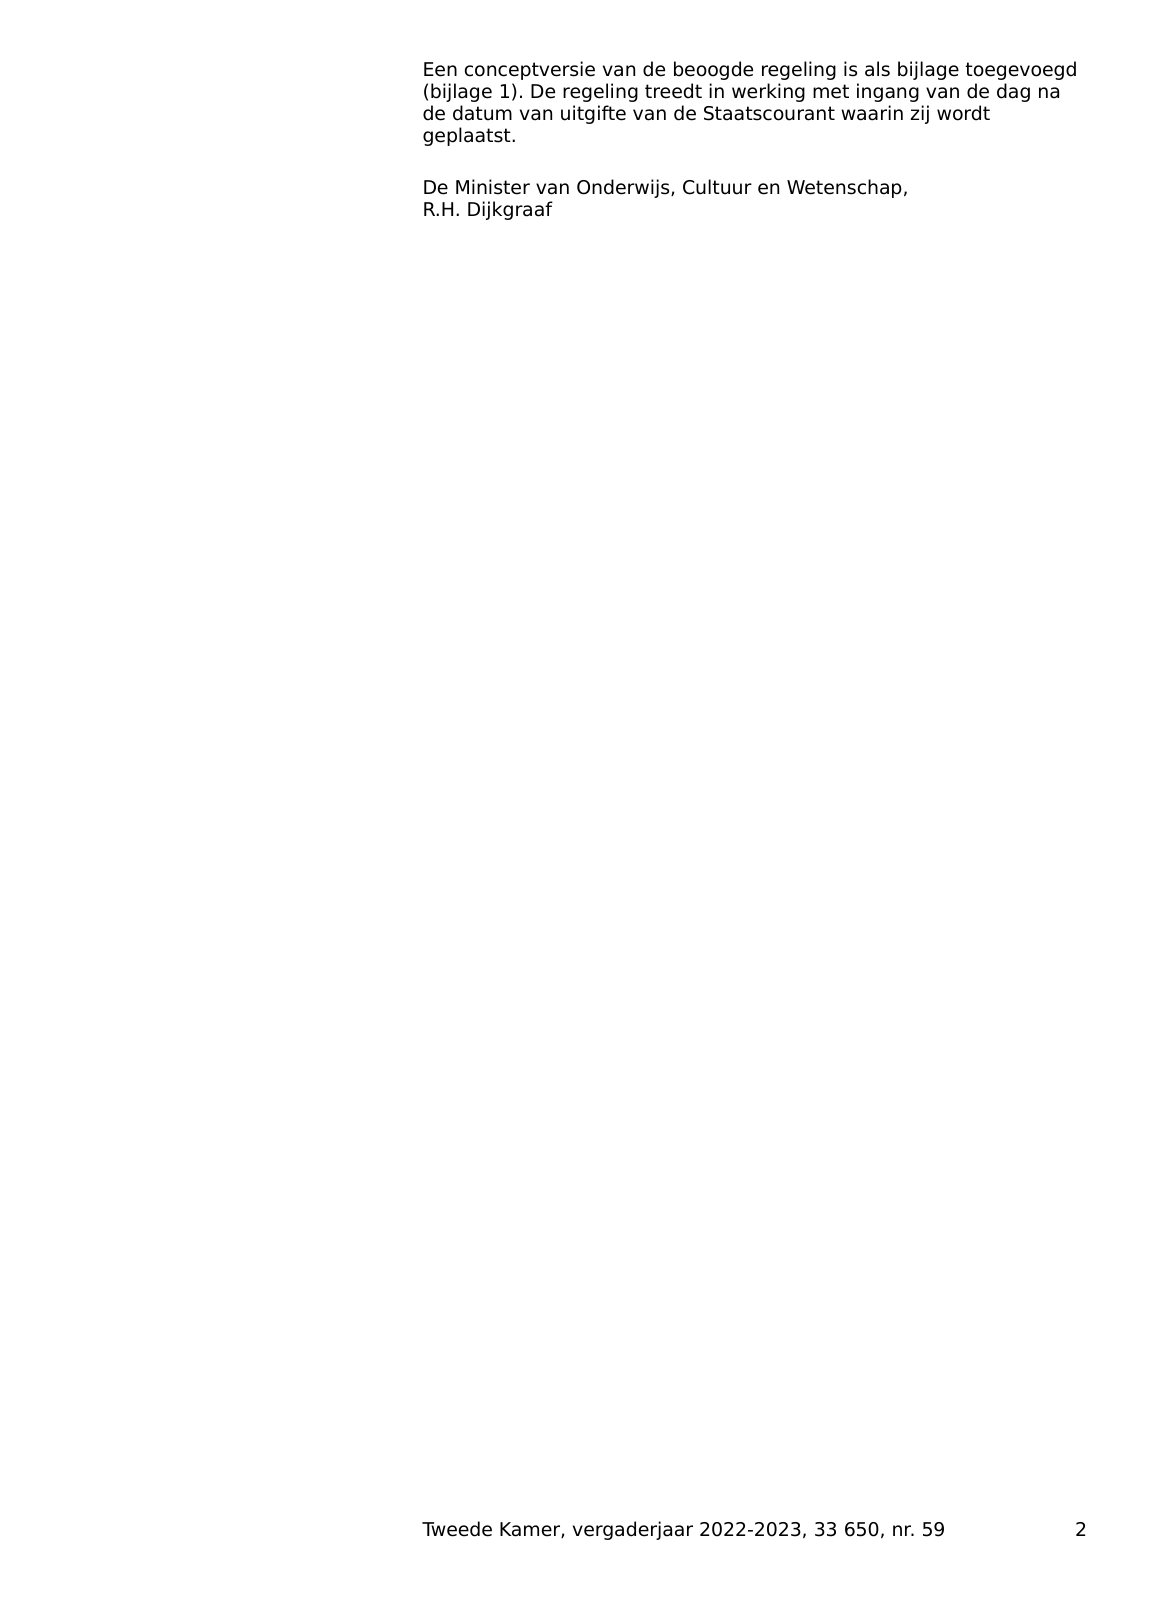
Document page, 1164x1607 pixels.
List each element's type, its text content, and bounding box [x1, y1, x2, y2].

text De Minister van Onderwijs, Cultuur en Wetenschap, R.H. Dijkgraaf [422, 177, 1087, 221]
text Een conceptversie van de beoogde regeling is als bijlage toegevoegd (bijlage 1). De regeling treedt in werking met ingang van de dag na de datum van uitgifte van de Staatscourant waarin zij wordt geplaatst. [422, 59, 1087, 147]
